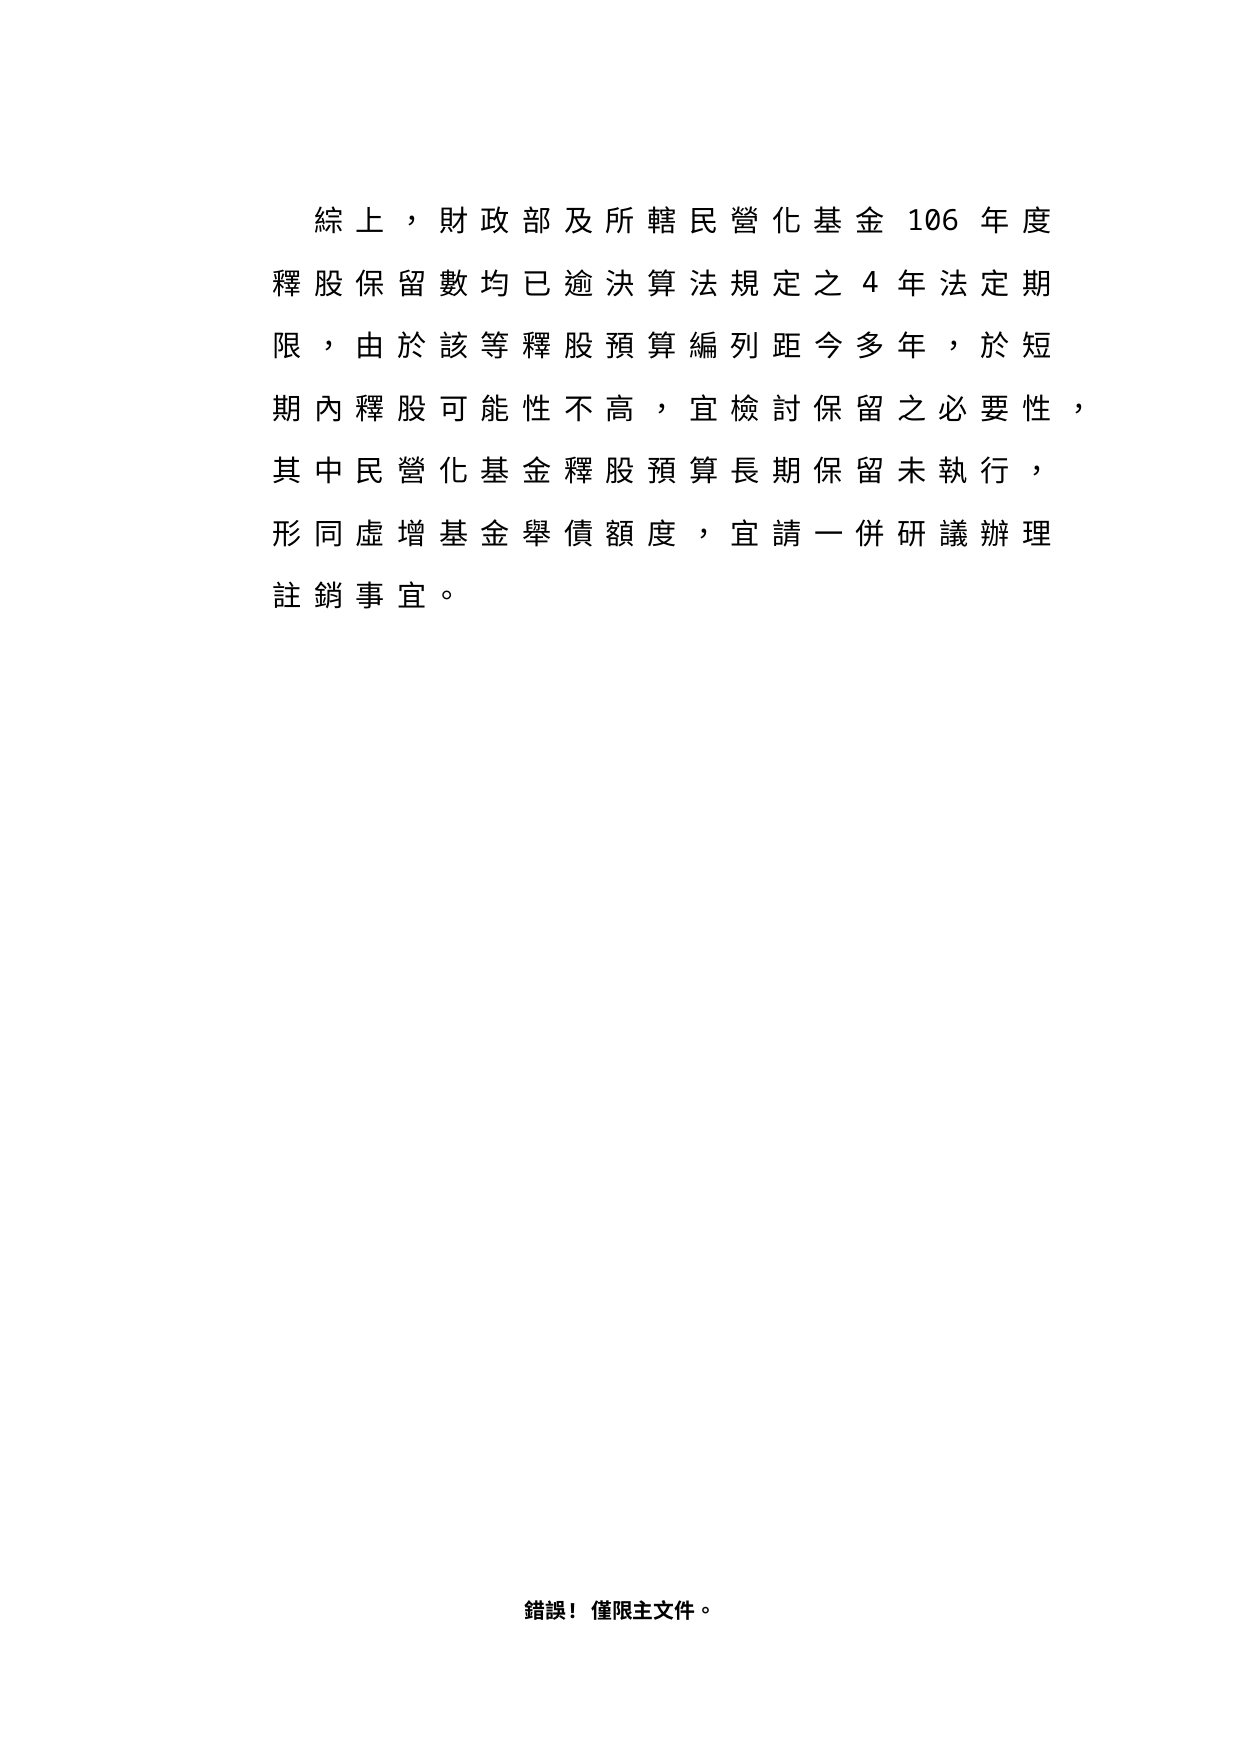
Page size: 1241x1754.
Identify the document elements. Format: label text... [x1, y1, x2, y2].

text 綜上，財政部及所轄民營化基金106年度釋股保留數均已逾決算法規定之4年法定期限，由於該等釋股預算編列距今多年，於短期內釋股可能性不高，宜檢討保留之必要性，其中民營化基金釋股預算長期保留未執行，形同虛增基金舉債額度，宜請一併研議辦理註銷事宜。 [242, 177, 1058, 615]
